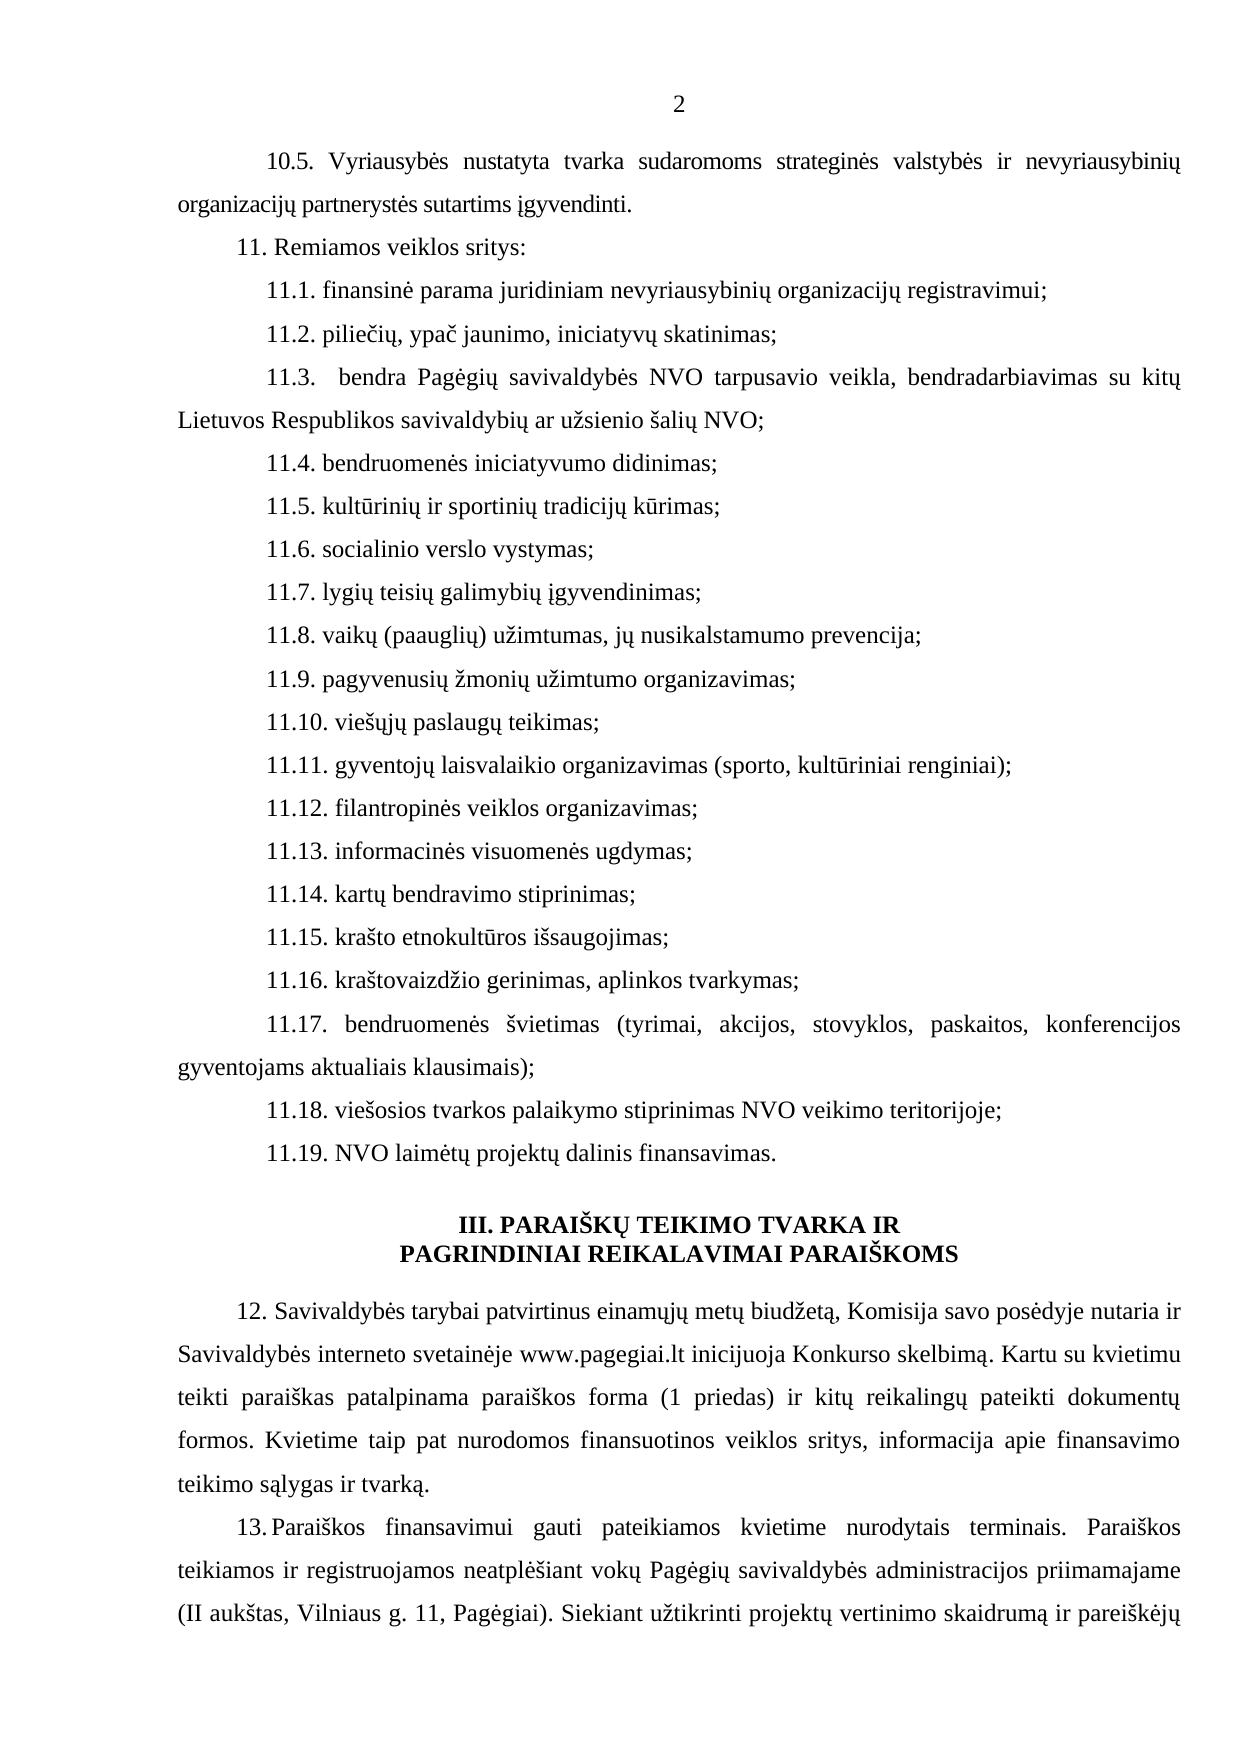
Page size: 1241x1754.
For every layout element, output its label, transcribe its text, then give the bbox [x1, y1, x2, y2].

text 11.7. lygių teisių galimybių įgyvendinimas; [177, 577, 1181, 606]
text 11. Remiamos veiklos sritys: [177, 232, 1181, 261]
text 12. Savivaldybės tarybai patvirtinus einamųjų metų biudžetą, Komisija savo posėdyje nutaria ir Savivaldybės interneto svetainėje www.pagegiai.lt inicijuoja Konkurso skelbimą. Kartu su kvietimu teikti paraiškas patalpinama paraiškos forma (1 priedas) ir kitų reikalingų pateikti dokumentų formos. Kvietime taip pat nurodomos finansuotinos veiklos sritys, informacija apie finansavimo teikimo sąlygas ir tvarką. [177, 1296, 1181, 1497]
text 11.15. krašto etnokultūros išsaugojimas; [177, 922, 1181, 951]
text 11.6. socialinio verslo vystymas; [177, 534, 1181, 563]
text 11.2. piliečių, ypač jaunimo, iniciatyvų skatinimas; [177, 319, 1181, 347]
text 11.18. viešosios tvarkos palaikymo stiprinimas NVO veikimo teritorijoje; [177, 1095, 1181, 1124]
text 11.12. filantropinės veiklos organizavimas; [177, 793, 1181, 822]
text 10.5. Vyriausybės nustatyta tvarka sudaromoms strateginės valstybės ir nevyriausybinių organizacijų partnerystės sutartims įgyvendinti. [177, 146, 1181, 218]
text 11.11. gyventojų laisvalaikio organizavimas (sporto, kultūriniai renginiai); [177, 750, 1181, 779]
text 11.9. pagyvenusių žmonių užimtumo organizavimas; [177, 664, 1181, 692]
text 11.17. bendruomenės švietimas (tyrimai, akcijos, stovyklos, paskaitos, konferencijos gyventojams aktualiais klausimais); [177, 1009, 1181, 1081]
text 11.3. bendra Pagėgių savivaldybės NVO tarpusavio veikla, bendradarbiavimas su kitų Lietuvos Respublikos savivaldybių ar užsienio šalių NVO; [177, 362, 1181, 434]
text 11.8. vaikų (paauglių) užimtumas, jų nusikalstamumo prevencija; [177, 621, 1181, 649]
text 11.4. bendruomenės iniciatyvumo didinimas; [177, 448, 1181, 477]
text 11.19. NVO laimėtų projektų dalinis finansavimas. [177, 1138, 1181, 1167]
text III. PARAIŠKŲ TEIKIMO TVARKA IR [177, 1210, 1181, 1239]
text 11.13. informacinės visuomenės ugdymas; [177, 836, 1181, 865]
text 11.16. kraštovaizdžio gerinimas, aplinkos tvarkymas; [177, 966, 1181, 994]
text 13. Paraiškos finansavimui gauti pateikiamos kvietime nurodytais terminais. Paraiškos teikiamos ir registruojamos neatplėšiant vokų Pagėgių savivaldybės administracijos priimamajame (II aukštas, Vilniaus g. 11, Pagėgiai). Siekiant užtikrinti projektų vertinimo skaidrumą ir pareiškėjų [177, 1512, 1181, 1627]
text 11.10. viešųjų paslaugų teikimas; [177, 707, 1181, 736]
text 11.5. kultūrinių ir sportinių tradicijų kūrimas; [177, 491, 1181, 520]
text 11.1. finansinė parama juridiniam nevyriausybinių organizacijų registravimui; [177, 276, 1181, 304]
text 11.14. kartų bendravimo stiprinimas; [177, 879, 1181, 908]
text PAGRINDINIAI REIKALAVIMAI PARAIŠKOMS [177, 1239, 1181, 1267]
